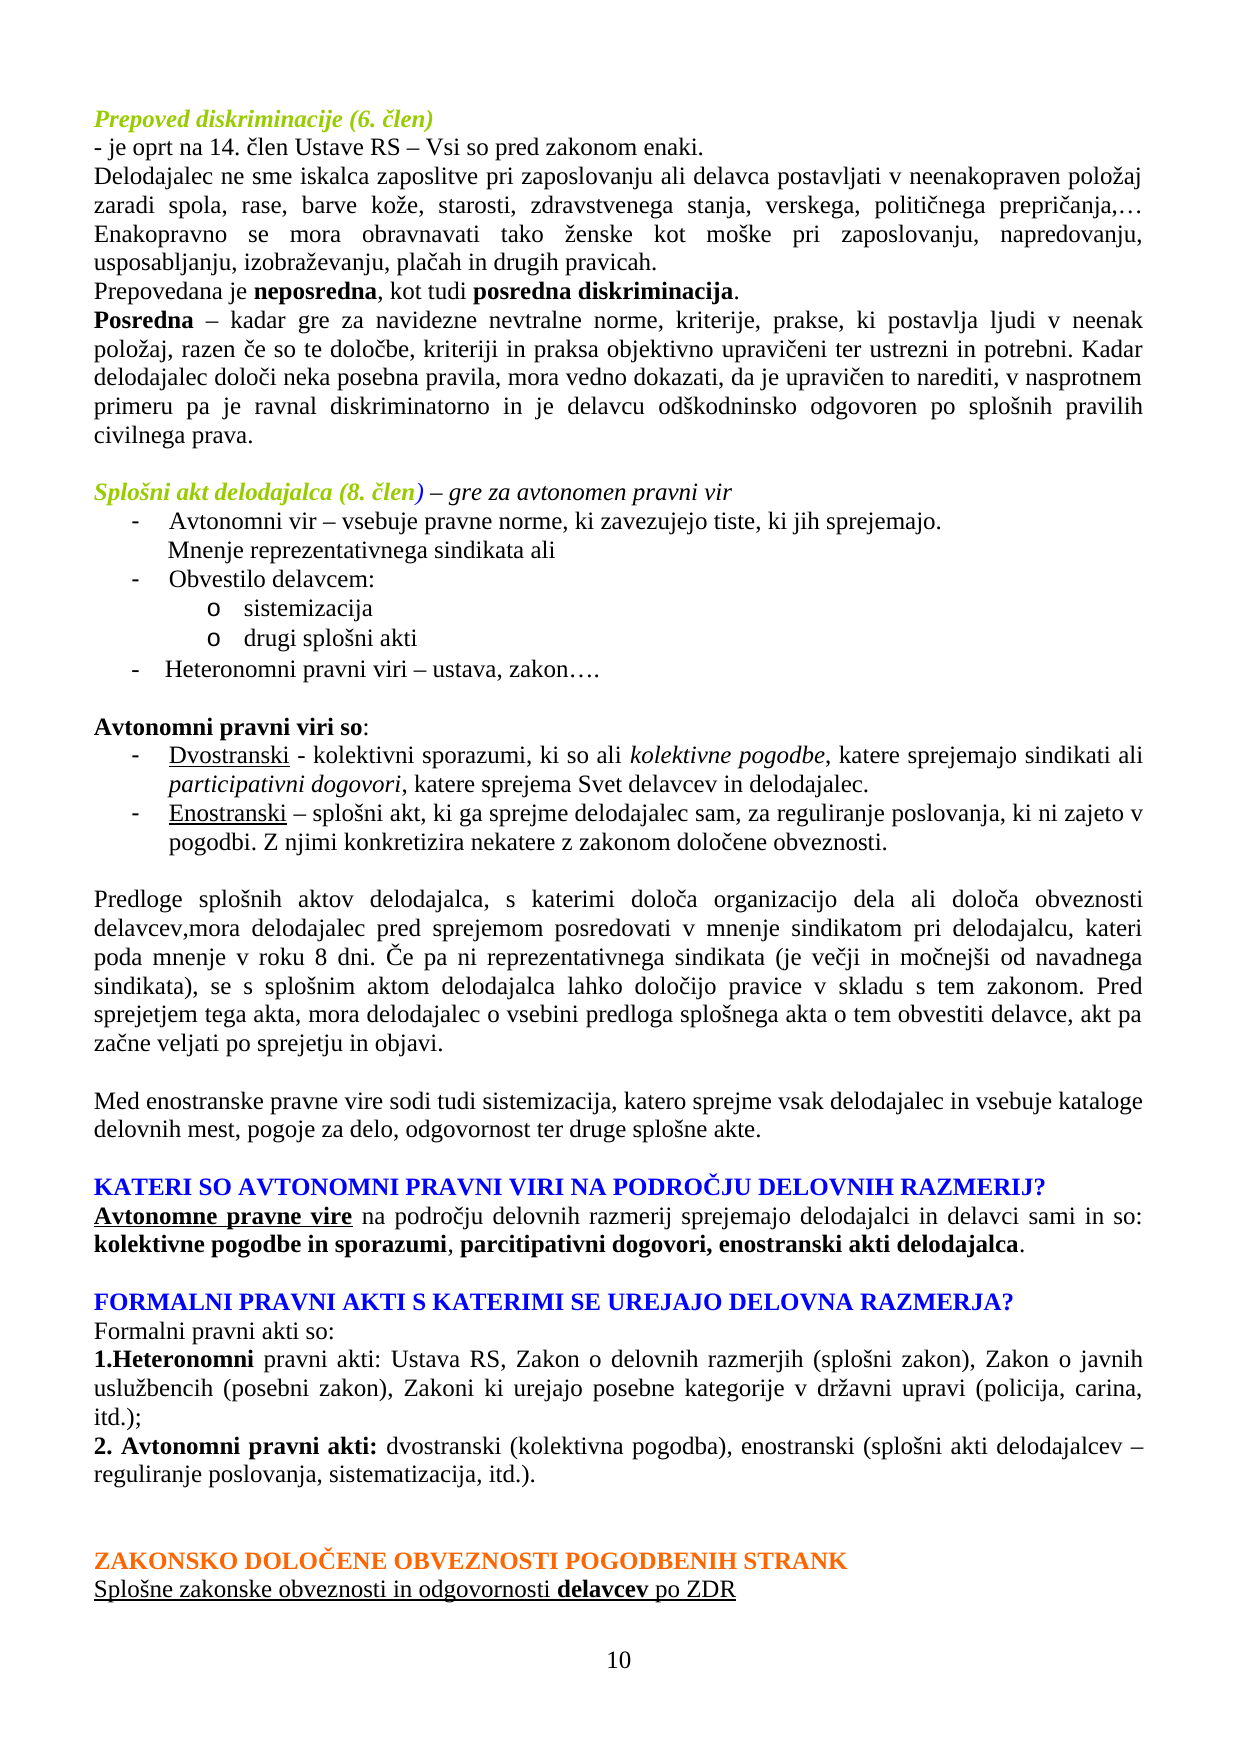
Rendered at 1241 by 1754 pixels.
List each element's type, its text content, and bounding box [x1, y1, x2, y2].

list Avtonomni vir – vsebuje pravne norme, ki zavezujejo tiste, ki jih sprejemajo. [131, 506, 1144, 535]
text Posredna – kadar gre za navidezne nevtralne norme, kriterije, prakse, ki postavlja ljudi v neenak položaj, razen če so te določbe, kriteriji in praksa objektivno upravičeni ter ustrezni in potrebni. Kadar delodajalec določi neka posebna pravila, mora vedno dokazati, da je upravičen to narediti, v nasprotnem primeru pa je ravnal diskriminatorno in je delavcu odškodninsko odgovoren po splošnih pravilih civilnega prava. [94, 305, 1144, 449]
subtitle FORMALNI PRAVNI AKTI S KATERIMI SE UREJAJO DELOVNA RAZMERJA? [94, 1287, 1144, 1316]
text Predloge splošnih aktov delodajalca, s katerimi določa organizacijo dela ali določa obveznosti delavcev,mora delodajalec pred sprejemom posredovati v mnenje sindikatom pri delodajalcu, kateri poda mnenje v roku 8 dni. Če pa ni reprezentativnega sindikata (je večji in močnejši od navadnega sindikata), se s splošnim aktom delodajalca lahko določijo pravice v skladu s tem zakonom. Pred sprejetjem tega akta, mora delodajalec o vsebini predloga splošnega akta o tem obvestiti delavce, akt pa začne veljati po sprejetju in objavi. [94, 884, 1144, 1057]
text Delodajalec ne sme iskalca zaposlitve pri zaposlovanju ali delavca postavljati v neenakopraven položaj zaradi spola, rase, barve kože, starosti, zdravstvenega stanja, verskega, političnega prepričanja,… Enakopravno se mora obravnavati tako ženske kot moške pri zaposlovanju, napredovanju, usposabljanju, izobraževanju, plačah in drugih pravicah. [94, 161, 1144, 276]
text Med enostranske pravne vire sodi tudi sistemizacija, katero sprejme vsak delodajalec in vsebuje kataloge delovnih mest, pogoje za delo, odgovornost ter druge splošne akte. [94, 1086, 1144, 1143]
text - je oprt na 14. člen Ustave RS – Vsi so pred zakonom enaki. [94, 132, 1144, 161]
list Obvestilo delavcem: [131, 564, 1144, 593]
text Prepovedana je neposredna, kot tudi posredna diskriminacija. [94, 276, 1144, 305]
list Enostranski – splošni akt, ki ga sprejme delodajalec sam, za reguliranje poslovanja, ki ni zajeto v pogodbi. Z njimi konkretizira nekatere z zakonom določene obveznosti. [131, 798, 1144, 856]
text Avtonomni pravni viri so: [94, 712, 1144, 741]
text Avtonomne pravne vire na področju delovnih razmerij sprejemajo delodajalci in delavci sami in so: kolektivne pogodbe in sporazumi, parcitipativni dogovori, enostranski akti delodajalca. [94, 1201, 1144, 1258]
list sistemizacija [206, 593, 1144, 623]
text Splošni akt delodajalca (8. člen) – gre za avtonomen pravni vir [94, 477, 1144, 506]
list Dvostranski - kolektivni sporazumi, ki so ali kolektivne pogodbe, katere sprejemajo sindikati ali participativni dogovori, katere sprejema Svet delavcev in delodajalec. [131, 741, 1144, 798]
text 1.Heteronomni pravni akti: Ustava RS, Zakon o delovnih razmerjih (splošni zakon), Zakon o javnih uslužbencih (posebni zakon), Zakoni ki urejajo posebne kategorije v državni upravi (policija, carina, itd.); [94, 1344, 1144, 1431]
list drugi splošni akti [206, 623, 1144, 654]
text ZAKONSKO DOLOČENE OBVEZNOSTI POGODBENIH STRANK [94, 1546, 1144, 1574]
text Splošne zakonske obveznosti in odgovornosti delavcev po ZDR [94, 1574, 1144, 1603]
text Mnenje reprezentativnega sindikata ali [94, 535, 1144, 564]
text - Heteronomni pravni viri – ustava, zakon…. [94, 654, 1144, 683]
subtitle KATERI SO AVTONOMNI PRAVNI VIRI NA PODROČJU DELOVNIH RAZMERIJ? [94, 1172, 1144, 1201]
text Formalni pravni akti so: [94, 1316, 1144, 1344]
text Prepoved diskriminacije (6. člen) [94, 104, 1144, 132]
text 2. Avtonomni pravni akti: dvostranski (kolektivna pogodba), enostranski (splošni akti delodajalcev – reguliranje poslovanja, sistematizacija, itd.). [94, 1431, 1144, 1488]
